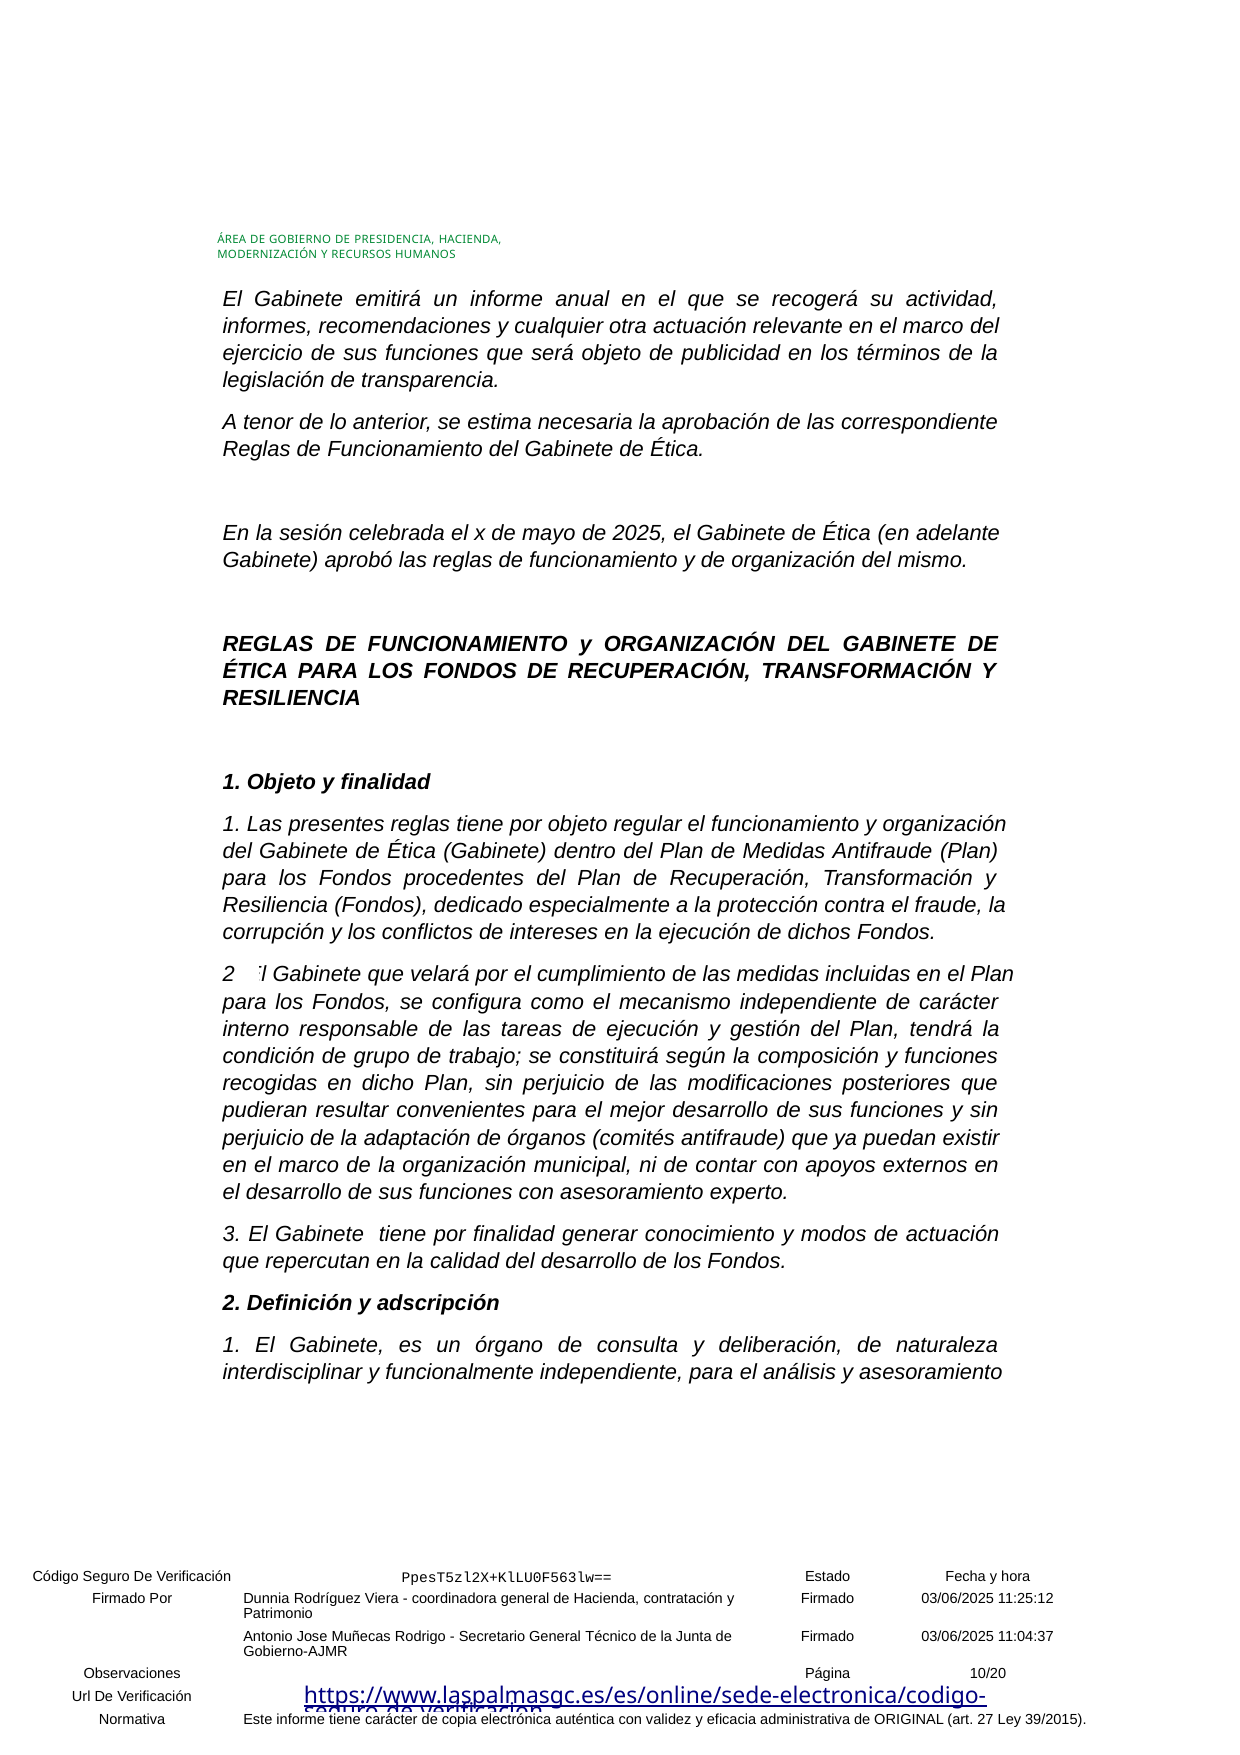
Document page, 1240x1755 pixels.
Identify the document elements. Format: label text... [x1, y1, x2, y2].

text ÉTICA PARA LOS FONDOS DE RECUPERACIÓN, TRANSFORMACIÓN Y [222, 659, 1024, 684]
text 03/06/2025 11:04:37 [921, 1628, 1077, 1645]
text REGLAS DE FUNCIONAMIENTO y ORGANIZACIÓN DEL GABINETE DE [222, 632, 1024, 656]
text 10/20 [969, 1666, 1077, 1682]
text Página [805, 1666, 876, 1682]
text corrupción y los conflictos de intereses en la ejecución de dichos Fondos. [222, 920, 1023, 945]
text https://www.laspalmasgc.es/es/online/sede-electronica/codigo-seguro-de-verificacion [338, 1690, 468, 1705]
text . Las presentes reglas tiene por objeto regular el funcionamiento y organización [234, 811, 1023, 836]
text 2 [222, 962, 259, 987]
text RESILIENCIA [222, 686, 1024, 711]
text https://www.laspalmasgc.es/es/online/sede-electronica/codigo-seguro-de-verificacion [556, 1690, 960, 1705]
text que repercutan en la calidad del desarrollo de los Fondos. [222, 1248, 811, 1273]
text Normativa [99, 1712, 214, 1728]
text A tenor de lo anterior, se estima necesaria la aprobación de las correspondiente [222, 410, 1023, 435]
text PpesT5zl2X+KlLU0F563lw== [401, 1569, 636, 1586]
text https://www.laspalmasgc.es/es/online/sede-electronica/codigo-seguro-de-verificacion [540, 1690, 1055, 1712]
text del Gabinete de Ética (Gabinete) dentro del Plan de Medidas Antifraude (Plan) [222, 839, 1023, 863]
text Observaciones [83, 1666, 214, 1682]
text interdisciplinar y funcionalmente independiente, para el análisis y asesoramiento [222, 1360, 1024, 1384]
text Firmado [801, 1628, 876, 1645]
text Este informe tiene carácter de copia electrónica auténtica con validez y eficacia administrativa de ORIGINAL (art. 27 Ley 39/2015). [243, 1712, 1113, 1728]
text . El Gabinete, es un órgano de consulta y deliberación, de naturaleza [234, 1332, 1023, 1357]
text condición de grupo de trabajo; se constituirá según la composición y funciones [222, 1044, 1024, 1068]
text pudieran resultar convenientes para el mejor desarrollo de sus funciones y sin [222, 1098, 1024, 1123]
text . Definición y adscripción [234, 1291, 525, 1315]
text legislación de transparencia. [222, 368, 1023, 393]
text Reglas de Funcionamiento del Gabinete de Ética. [222, 437, 1023, 462]
text para los Fondos, se configura como el mecanismo independiente de carácter [222, 989, 1024, 1014]
text Código Seguro De Verificación [32, 1568, 257, 1584]
text ÁREA DE GOBIERNO DE PRESIDENCIA, HACIENDA, [217, 231, 577, 246]
text Dunnia Rodríguez Viera - coordinadora general de Hacienda, contratación y [243, 1591, 759, 1607]
text Patrimonio [243, 1607, 759, 1622]
text 03/06/2025 11:25:12 [921, 1591, 1077, 1607]
text Antonio Jose Muñecas Rodrigo - Secretario General Técnico de la Junta de [243, 1628, 757, 1645]
text Resiliencia (Fondos), dedicado especialmente a la protección contra el fraude, la [222, 893, 1023, 918]
text para los Fondos procedentes del Plan de Recuperación, Transformación y [222, 866, 1023, 891]
text ejercicio de sus funciones que será objeto de publicidad en los términos de la [222, 341, 1023, 366]
text Estado [805, 1568, 872, 1584]
text el desarrollo de sus funciones con asesoramiento experto. [222, 1179, 1024, 1204]
text Gabinete) aprobó las reglas de funcionamiento y de organización del mismo. [222, 548, 1024, 572]
text 1 [222, 1332, 234, 1357]
text . El Gabinete que velará por el cumplimiento de las medidas incluidas en el Plan [259, 962, 1023, 987]
text interno responsable de las tareas de ejecución y gestión del Plan, tendrá la [222, 1017, 1024, 1041]
text . Objeto y finalidad [234, 770, 456, 794]
text 1 [222, 770, 234, 794]
text 2 [222, 1300, 234, 1315]
text El Gabinete emitirá un informe anual en el que se recogerá su actividad, [222, 287, 1023, 311]
text Url De Verificación [72, 1689, 214, 1705]
text En la sesión celebrada el x de mayo de 2025, el Gabinete de Ética (en adelante [222, 521, 1024, 545]
text 2 [222, 1291, 234, 1307]
text Gobierno-AJMR [243, 1645, 757, 1659]
text MODERNIZACIÓN Y RECURSOS HUMANOS [217, 246, 577, 262]
text Firmado Por [92, 1591, 243, 1607]
text en el marco de la organización municipal, ni de contar con apoyos externos en [222, 1153, 1024, 1177]
text recogidas en dicho Plan, sin perjuicio de las modificaciones posteriores que [222, 1071, 1024, 1096]
text 3 [222, 1222, 234, 1246]
text 1 [222, 811, 234, 836]
text . El Gabinete tiene por finalidad generar conocimiento y modos de actuación [234, 1222, 1023, 1246]
text informes, recomendaciones y cualquier otra actuación relevante en el marco del [222, 314, 1023, 338]
text perjuicio de la adaptación de órganos (comités antifraude) que ya puedan existir [222, 1125, 1024, 1150]
text Fecha y hora [945, 1568, 1052, 1584]
text Firmado [801, 1591, 876, 1607]
